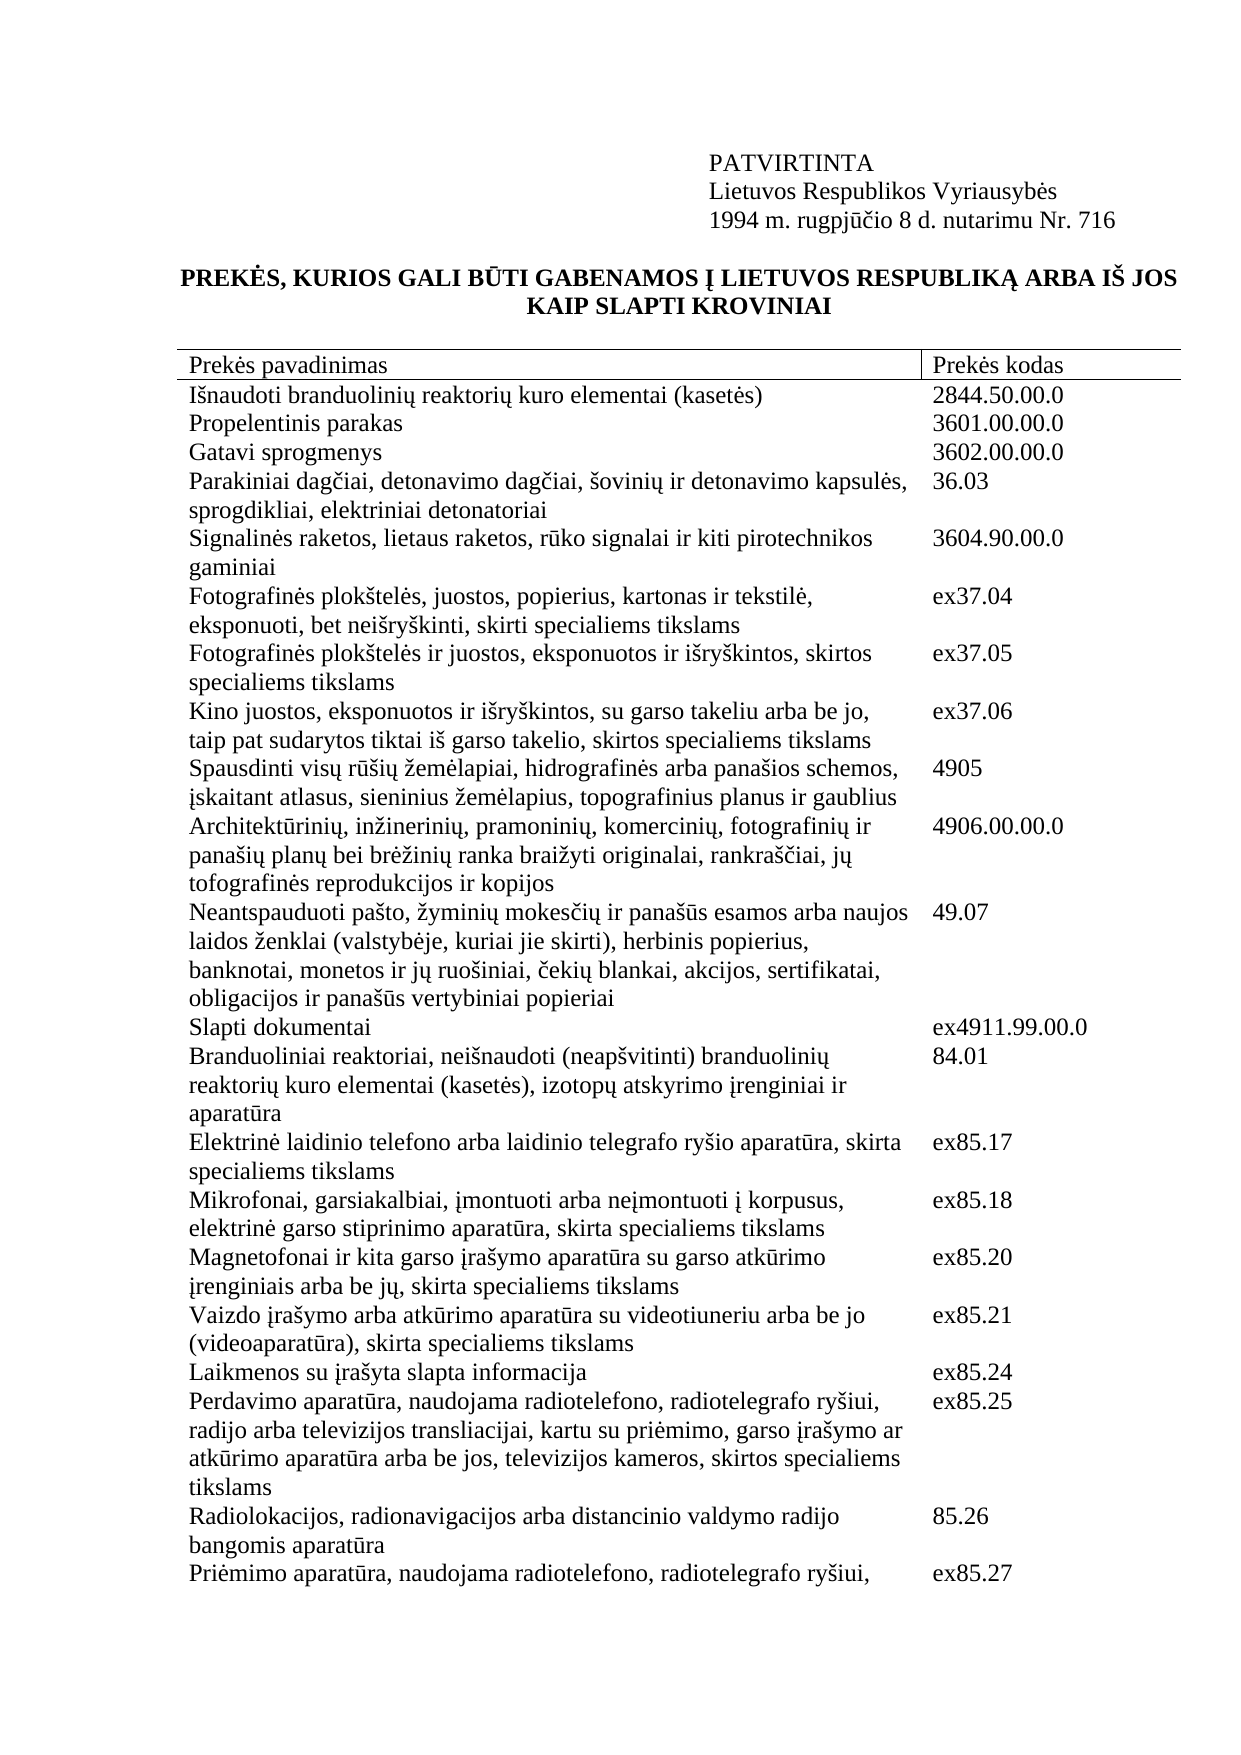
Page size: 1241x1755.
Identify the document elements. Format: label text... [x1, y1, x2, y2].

table_cell Branduoliniai reaktoriai, neišnaudoti (neapšvitinti) branduolinių reaktorių kuro elementai (kasetės), izotopų atskyrimo įrenginiai ir aparatūra [177, 1041, 921, 1127]
text PREKĖS, KURIOS GALI BŪTI GABENAMOS Į LIETUVOS RESPUBLIKĄ ARBA IŠ JOS KAIP SLAPTI KROVINIAI [177, 263, 1181, 320]
table_cell Išnaudoti branduolinių reaktorių kuro elementai (kasetės) [177, 380, 921, 408]
table_cell Radiolokacijos, radionavigacijos arba distancinio valdymo radijo bangomis aparatūra [177, 1501, 921, 1558]
table_cell Mikrofonai, garsiakalbiai, įmontuoti arba neįmontuoti į korpusus, elektrinė garso stiprinimo aparatūra, skirta specialiems tikslams [177, 1185, 921, 1242]
table_cell ex85.21 [921, 1300, 1181, 1357]
table_cell Laikmenos su įrašyta slapta informacija [177, 1357, 921, 1386]
table_cell ex85.24 [921, 1357, 1181, 1386]
table_cell 3602.00.00.0 [921, 437, 1181, 466]
table_cell Neantspauduoti pašto, žyminių mokesčių ir panašūs esamos arba naujos laidos ženklai (valstybėje, kuriai jie skirti), herbinis popierius, banknotai, monetos ir jų ruošiniai, čekių blankai, akcijos, sertifikatai, obligacijos ir panašūs vertybiniai popieriai [177, 897, 921, 1012]
table_cell Fotografinės plokštelės ir juostos, eksponuotos ir išryškintos, skirtos specialiems tikslams [177, 639, 921, 696]
table_cell 49.07 [921, 897, 1181, 1012]
table_cell Spausdinti visų rūšių žemėlapiai, hidrografinės arba panašios schemos, įskaitant atlasus, sieninius žemėlapius, topografinius planus ir gaublius [177, 754, 921, 811]
table_cell 84.01 [921, 1041, 1181, 1127]
table_cell Magnetofonai ir kita garso įrašymo aparatūra su garso atkūrimo įrenginiais arba be jų, skirta specialiems tikslams [177, 1242, 921, 1300]
table_cell Priėmimo aparatūra, naudojama radiotelefono, radiotelegrafo ryšiui, [177, 1559, 921, 1587]
table_cell Signalinės raketos, lietaus raketos, rūko signalai ir kiti pirotechnikos gaminiai [177, 524, 921, 581]
table_cell Vaizdo įrašymo arba atkūrimo aparatūra su videotiuneriu arba be jo (videoaparatūra), skirta specialiems tikslams [177, 1300, 921, 1357]
table_cell ex85.17 [921, 1127, 1181, 1185]
table_cell Slapti dokumentai [177, 1012, 921, 1041]
table_cell Propelentinis parakas [177, 409, 921, 437]
table_cell 4905 [921, 754, 1181, 811]
table_cell ex4911.99.00.0 [921, 1012, 1181, 1041]
table_cell Fotografinės plokštelės, juostos, popierius, kartonas ir tekstilė, eksponuoti, bet neišryškinti, skirti specialiems tikslams [177, 581, 921, 638]
text 1994 m. rugpjūčio 8 d. nutarimu Nr. 716 [177, 205, 1181, 234]
table_cell Kino juostos, eksponuotos ir išryškintos, su garso takeliu arba be jo, taip pat sudarytos tiktai iš garso takelio, skirtos specialiems tikslams [177, 696, 921, 753]
table_cell ex85.27 [921, 1559, 1181, 1587]
table_cell ex37.04 [921, 581, 1181, 638]
table_cell Architektūrinių, inžinerinių, pramoninių, komercinių, fotografinių ir panašių planų bei brėžinių ranka braižyti originalai, rankraščiai, jų tofografinės reprodukcijos ir kopijos [177, 811, 921, 897]
table_cell 3604.90.00.0 [921, 524, 1181, 581]
table_cell 85.26 [921, 1501, 1181, 1558]
table_cell ex85.20 [921, 1242, 1181, 1300]
table_cell 36.03 [921, 466, 1181, 523]
table_cell ex85.25 [921, 1386, 1181, 1501]
table_cell ex85.18 [921, 1185, 1181, 1242]
table_cell Gatavi sprogmenys [177, 437, 921, 466]
table_cell 3601.00.00.0 [921, 409, 1181, 437]
table_cell ex37.06 [921, 696, 1181, 753]
table_cell ex37.05 [921, 639, 1181, 696]
table_cell Elektrinė laidinio telefono arba laidinio telegrafo ryšio aparatūra, skirta specialiems tikslams [177, 1127, 921, 1185]
table_cell 4906.00.00.0 [921, 811, 1181, 897]
table_header Prekės kodas [922, 350, 1181, 379]
text Lietuvos Respublikos Vyriausybės [177, 176, 1181, 205]
table_cell 2844.50.00.0 [921, 380, 1181, 408]
table_header Prekės pavadinimas [177, 350, 921, 379]
table_cell Parakiniai dagčiai, detonavimo dagčiai, šovinių ir detonavimo kapsulės, sprogdikliai, elektriniai detonatoriai [177, 466, 921, 523]
text PATVIRTINTA [177, 148, 1181, 176]
table_cell Perdavimo aparatūra, naudojama radiotelefono, radiotelegrafo ryšiui, radijo arba televizijos transliacijai, kartu su priėmimo, garso įrašymo ar atkūrimo aparatūra arba be jos, televizijos kameros, skirtos specialiems tikslams [177, 1386, 921, 1501]
